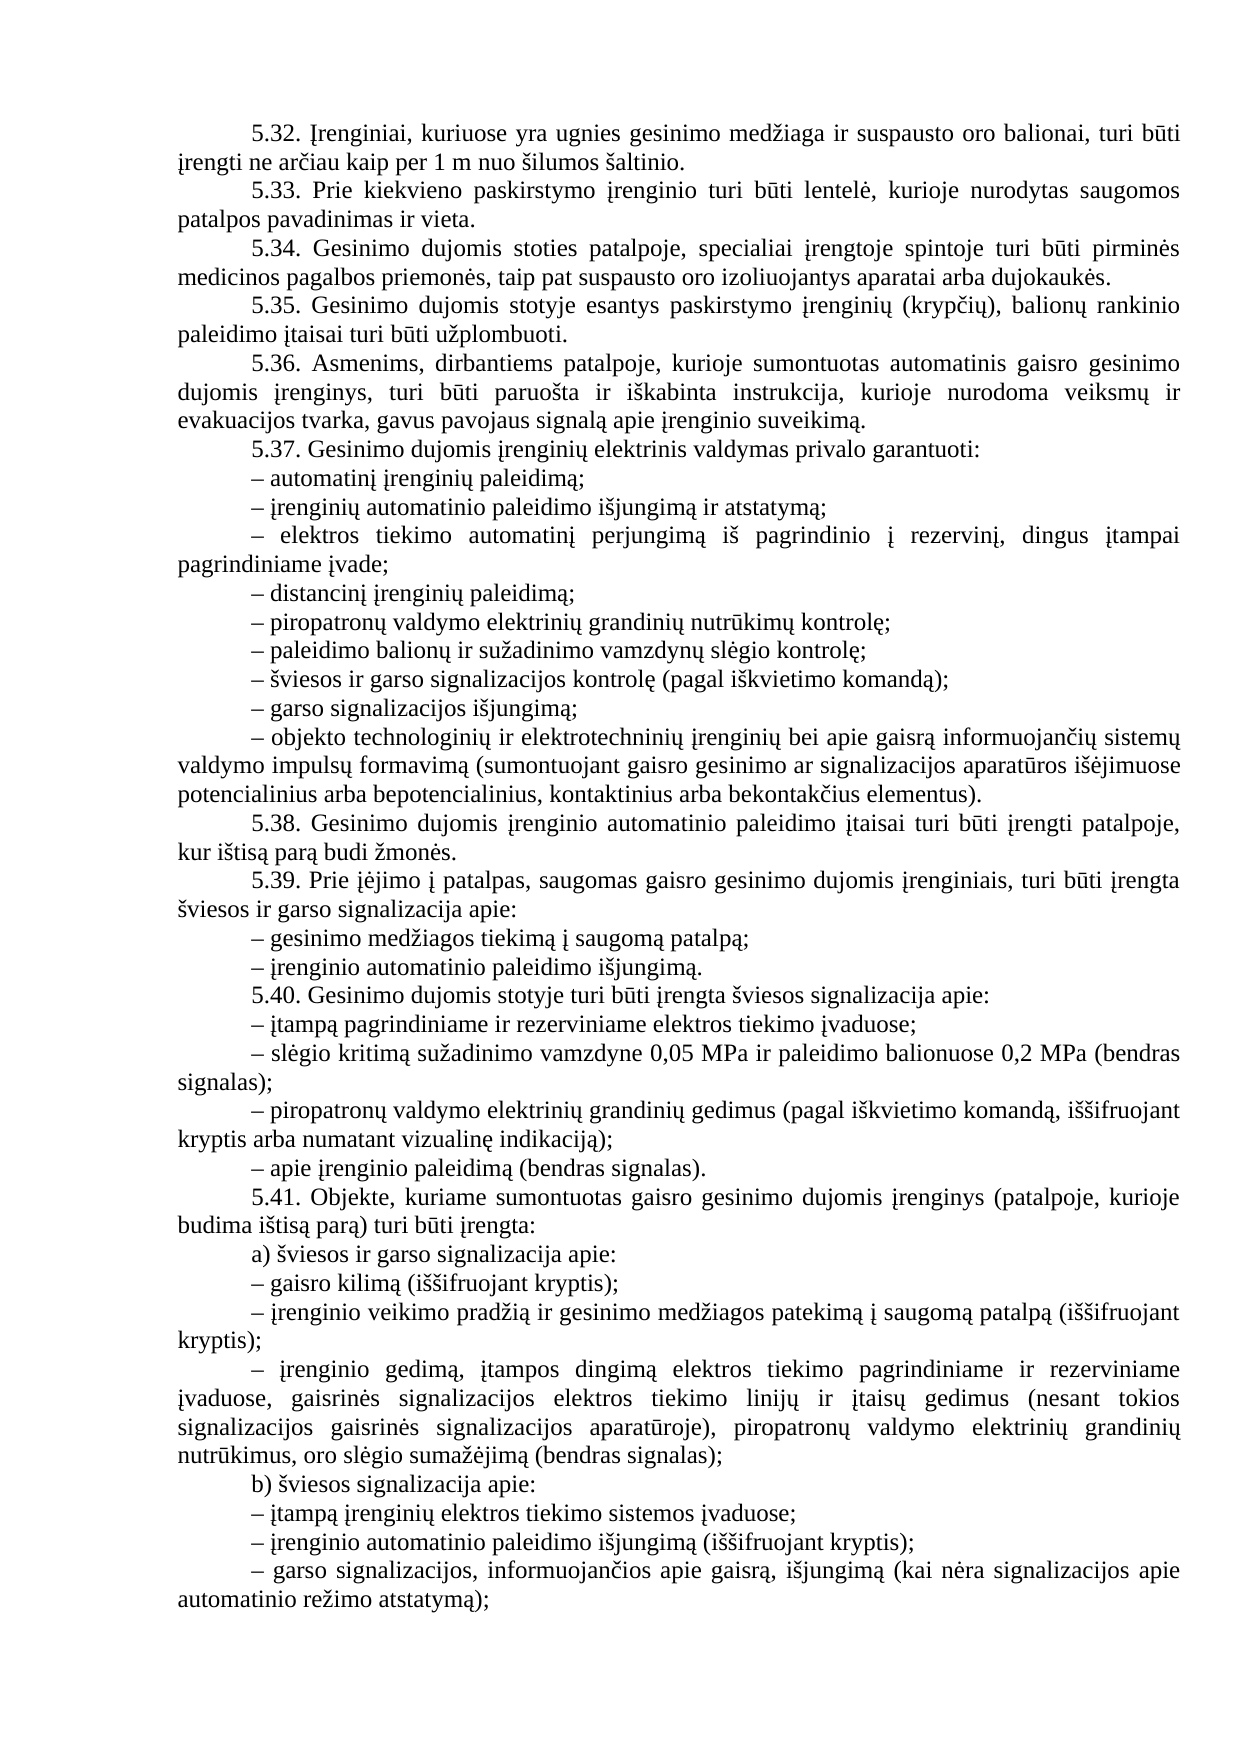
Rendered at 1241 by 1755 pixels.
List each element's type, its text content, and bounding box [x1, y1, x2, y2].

text – garso signalizacijos išjungimą; [177, 693, 1181, 722]
text 5.36. Asmenims, dirbantiems patalpoje, kurioje sumontuotas automatinis gaisro gesinimo dujomis įrenginys, turi būti paruošta ir iškabinta instrukcija, kurioje nurodoma veiksmų ir evakuacijos tvarka, gavus pavojaus signalą apie įrenginio suveikimą. [177, 348, 1181, 434]
text – šviesos ir garso signalizacijos kontrolę (pagal iškvietimo komandą); [177, 664, 1181, 693]
text 5.39. Prie įėjimo į patalpas, saugomas gaisro gesinimo dujomis įrenginiais, turi būti įrengta šviesos ir garso signalizacija apie: [177, 866, 1181, 923]
text 5.32. Įrenginiai, kuriuose yra ugnies gesinimo medžiaga ir suspausto oro balionai, turi būti įrengti ne arčiau kaip per 1 m nuo šilumos šaltinio. [177, 118, 1181, 176]
text – įtampą pagrindiniame ir rezerviniame elektros tiekimo įvaduose; [177, 1009, 1181, 1038]
text – objekto technologinių ir elektrotechninių įrenginių bei apie gaisrą informuojančių sistemų valdymo impulsų formavimą (sumontuojant gaisro gesinimo ar signalizacijos aparatūros išėjimuose potencialinius arba bepotencialinius, kontaktinius arba bekontakčius elementus). [177, 722, 1181, 808]
text – paleidimo balionų ir sužadinimo vamzdynų slėgio kontrolę; [177, 636, 1181, 664]
text – įrenginio veikimo pradžią ir gesinimo medžiagos patekimą į saugomą patalpą (iššifruojant kryptis); [177, 1297, 1181, 1354]
text b) šviesos signalizacija apie: [177, 1469, 1181, 1498]
text – apie įrenginio paleidimą (bendras signalas). [177, 1153, 1181, 1182]
text 5.35. Gesinimo dujomis stotyje esantys paskirstymo įrenginių (krypčių), balionų rankinio paleidimo įtaisai turi būti užplombuoti. [177, 291, 1181, 348]
text – įtampą įrenginių elektros tiekimo sistemos įvaduose; [177, 1498, 1181, 1527]
text 5.33. Prie kiekvieno paskirstymo įrenginio turi būti lentelė, kurioje nurodytas saugomos patalpos pavadinimas ir vieta. [177, 176, 1181, 233]
text – elektros tiekimo automatinį perjungimą iš pagrindinio į rezervinį, dingus įtampai pagrindiniame įvade; [177, 521, 1181, 578]
text – įrenginio automatinio paleidimo išjungimą. [177, 952, 1181, 981]
text 5.34. Gesinimo dujomis stoties patalpoje, specialiai įrengtoje spintoje turi būti pirminės medicinos pagalbos priemonės, taip pat suspausto oro izoliuojantys aparatai arba dujokaukės. [177, 233, 1181, 291]
text – įrenginių automatinio paleidimo išjungimą ir atstatymą; [177, 492, 1181, 521]
text – distancinį įrenginių paleidimą; [177, 578, 1181, 607]
text 5.38. Gesinimo dujomis įrenginio automatinio paleidimo įtaisai turi būti įrengti patalpoje, kur ištisą parą budi žmonės. [177, 808, 1181, 866]
text – įrenginio automatinio paleidimo išjungimą (iššifruojant kryptis); [177, 1527, 1181, 1556]
text – gaisro kilimą (iššifruojant kryptis); [177, 1268, 1181, 1297]
text – piropatronų valdymo elektrinių grandinių gedimus (pagal iškvietimo komandą, iššifruojant kryptis arba numatant vizualinę indikaciją); [177, 1096, 1181, 1153]
text – garso signalizacijos, informuojančios apie gaisrą, išjungimą (kai nėra signalizacijos apie automatinio režimo atstatymą); [177, 1556, 1181, 1613]
text 5.40. Gesinimo dujomis stotyje turi būti įrengta šviesos signalizacija apie: [177, 981, 1181, 1009]
text 5.37. Gesinimo dujomis įrenginių elektrinis valdymas privalo garantuoti: [177, 434, 1181, 463]
text – gesinimo medžiagos tiekimą į saugomą patalpą; [177, 923, 1181, 952]
text – slėgio kritimą sužadinimo vamzdyne 0,05 MPa ir paleidimo balionuose 0,2 MPa (bendras signalas); [177, 1038, 1181, 1096]
text a) šviesos ir garso signalizacija apie: [177, 1239, 1181, 1268]
text – automatinį įrenginių paleidimą; [177, 463, 1181, 492]
text 5.41. Objekte, kuriame sumontuotas gaisro gesinimo dujomis įrenginys (patalpoje, kurioje budima ištisą parą) turi būti įrengta: [177, 1182, 1181, 1239]
text – įrenginio gedimą, įtampos dingimą elektros tiekimo pagrindiniame ir rezerviniame įvaduose, gaisrinės signalizacijos elektros tiekimo linijų ir įtaisų gedimus (nesant tokios signalizacijos gaisrinės signalizacijos aparatūroje), piropatronų valdymo elektrinių grandinių nutrūkimus, oro slėgio sumažėjimą (bendras signalas); [177, 1354, 1181, 1469]
text – piropatronų valdymo elektrinių grandinių nutrūkimų kontrolę; [177, 607, 1181, 636]
